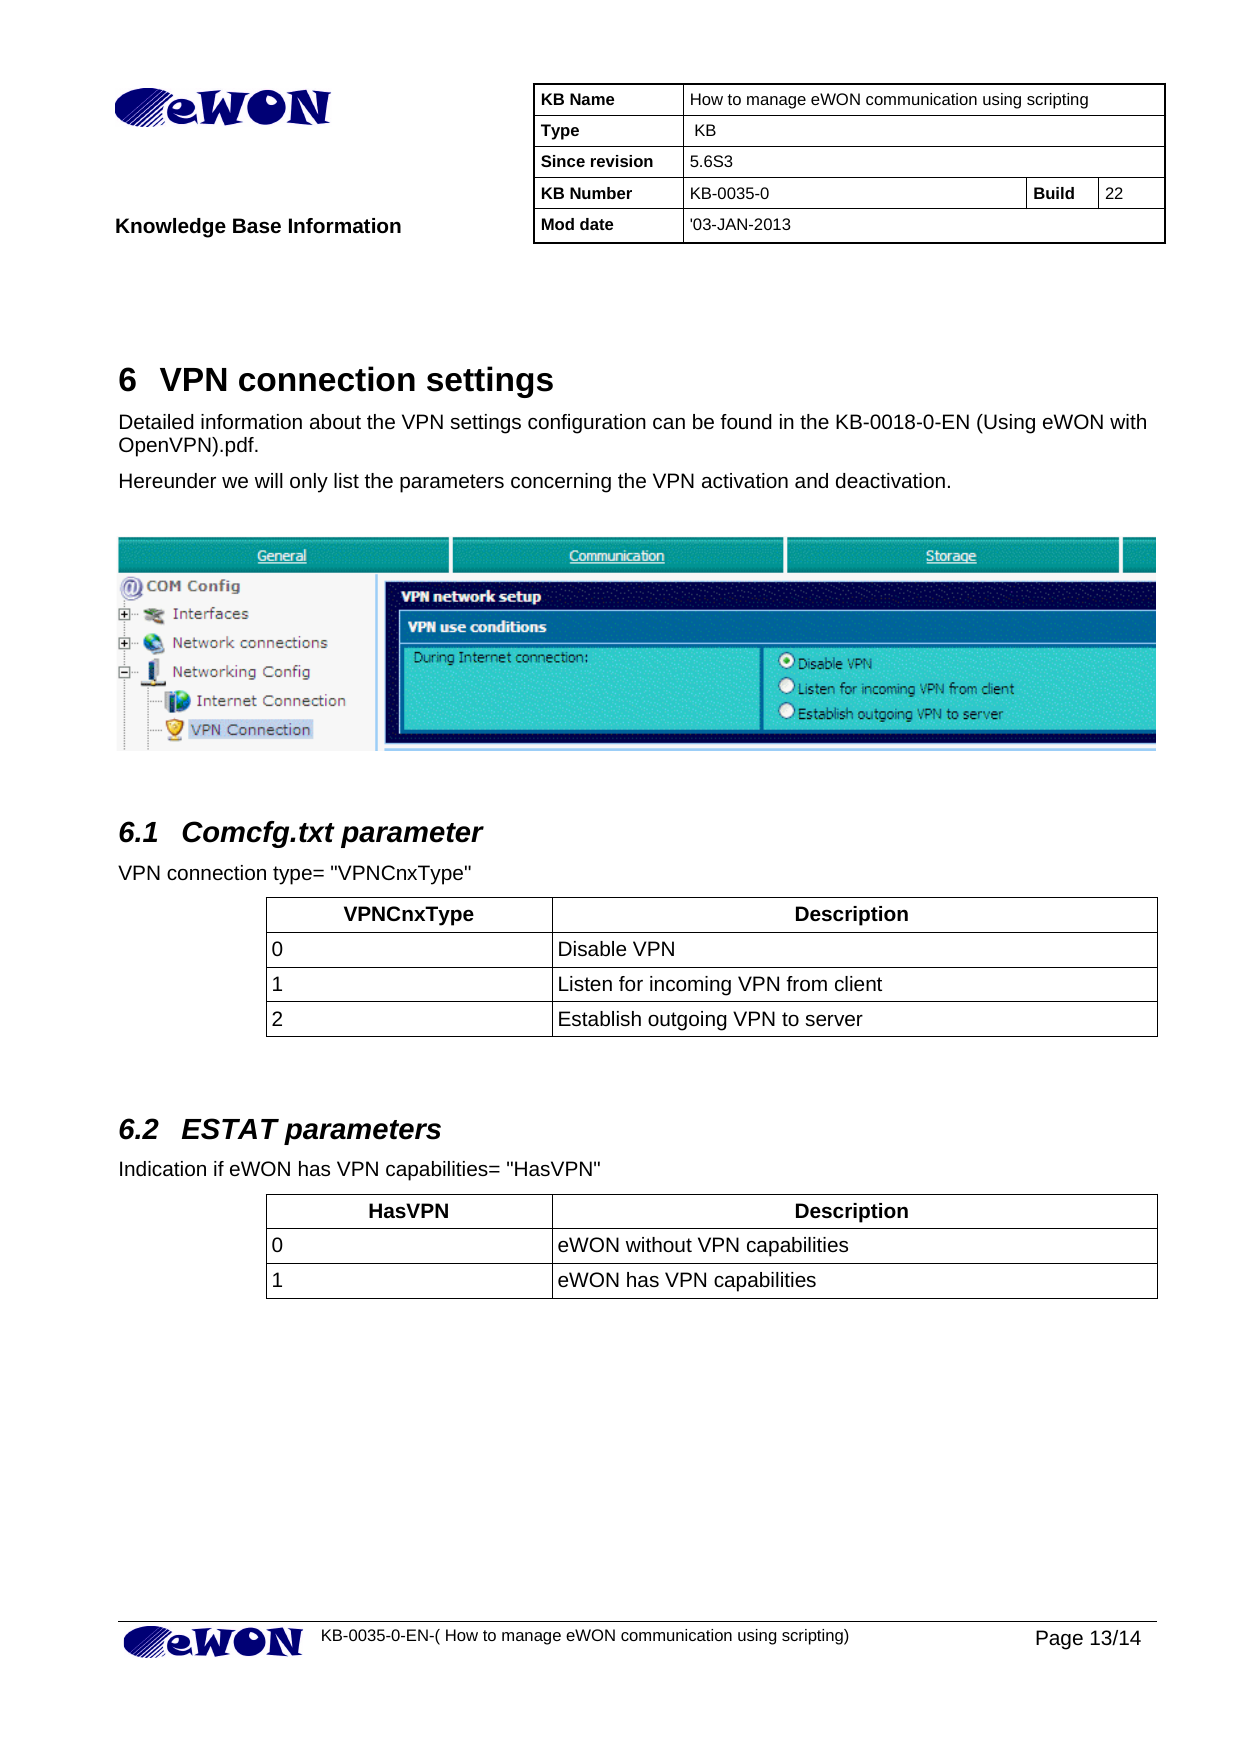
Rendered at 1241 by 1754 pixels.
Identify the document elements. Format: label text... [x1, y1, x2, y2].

table_cell Disable VPN [553, 933, 1157, 967]
subtitle VPN connection settings [118, 361, 1157, 398]
picture [1072, 623, 1081, 632]
text Hereunder we will only list the parameters concerning the VPN activation and deactivation. [118, 469, 1157, 493]
table_cell 2 [267, 1002, 552, 1036]
text Detailed information about the VPN settings configuration can be found in the KB-0018-0-EN (Using eWON with OpenVPN).pdf. [118, 411, 1157, 457]
picture [1131, 617, 1141, 623]
picture [785, 624, 795, 632]
picture [808, 624, 821, 631]
table_cell eWON without VPN capabilities [553, 1229, 1157, 1263]
picture [612, 617, 624, 623]
table_header Description [553, 898, 1157, 932]
table_cell 0 [267, 1229, 552, 1263]
picture [762, 622, 769, 632]
picture [765, 618, 778, 632]
picture [116, 536, 1156, 751]
table_cell 1 [267, 968, 552, 1001]
picture [1146, 619, 1156, 627]
picture [809, 619, 819, 624]
picture [669, 624, 678, 632]
picture [702, 617, 709, 623]
picture [712, 618, 720, 624]
table_cell eWON has VPN capabilities [553, 1264, 1157, 1298]
picture [740, 632, 753, 636]
table_cell Listen for incoming VPN from client [553, 968, 1157, 1001]
subtitle Comcfg.txt parameter [118, 816, 1157, 849]
picture [982, 632, 992, 637]
picture [937, 621, 950, 631]
picture [1101, 619, 1110, 625]
table_cell Establish outgoing VPN to server [553, 1002, 1157, 1036]
table_header Description [553, 1195, 1157, 1228]
text VPN connection type= "VPNCnxType" [118, 861, 1157, 885]
table_header HasVPN [267, 1195, 552, 1228]
picture [115, 88, 332, 127]
picture [934, 634, 969, 638]
table_cell 1 [267, 1264, 552, 1298]
text Indication if eWON has VPN capabilities= "HasVPN" [118, 1158, 1157, 1181]
picture [1032, 617, 1041, 627]
picture [1017, 616, 1032, 632]
picture [123, 1626, 304, 1658]
table_cell 0 [267, 933, 552, 967]
table_header VPNCnxType [267, 898, 552, 932]
subtitle ESTAT parameters [118, 1113, 1157, 1145]
picture [581, 624, 588, 631]
picture [439, 617, 469, 633]
